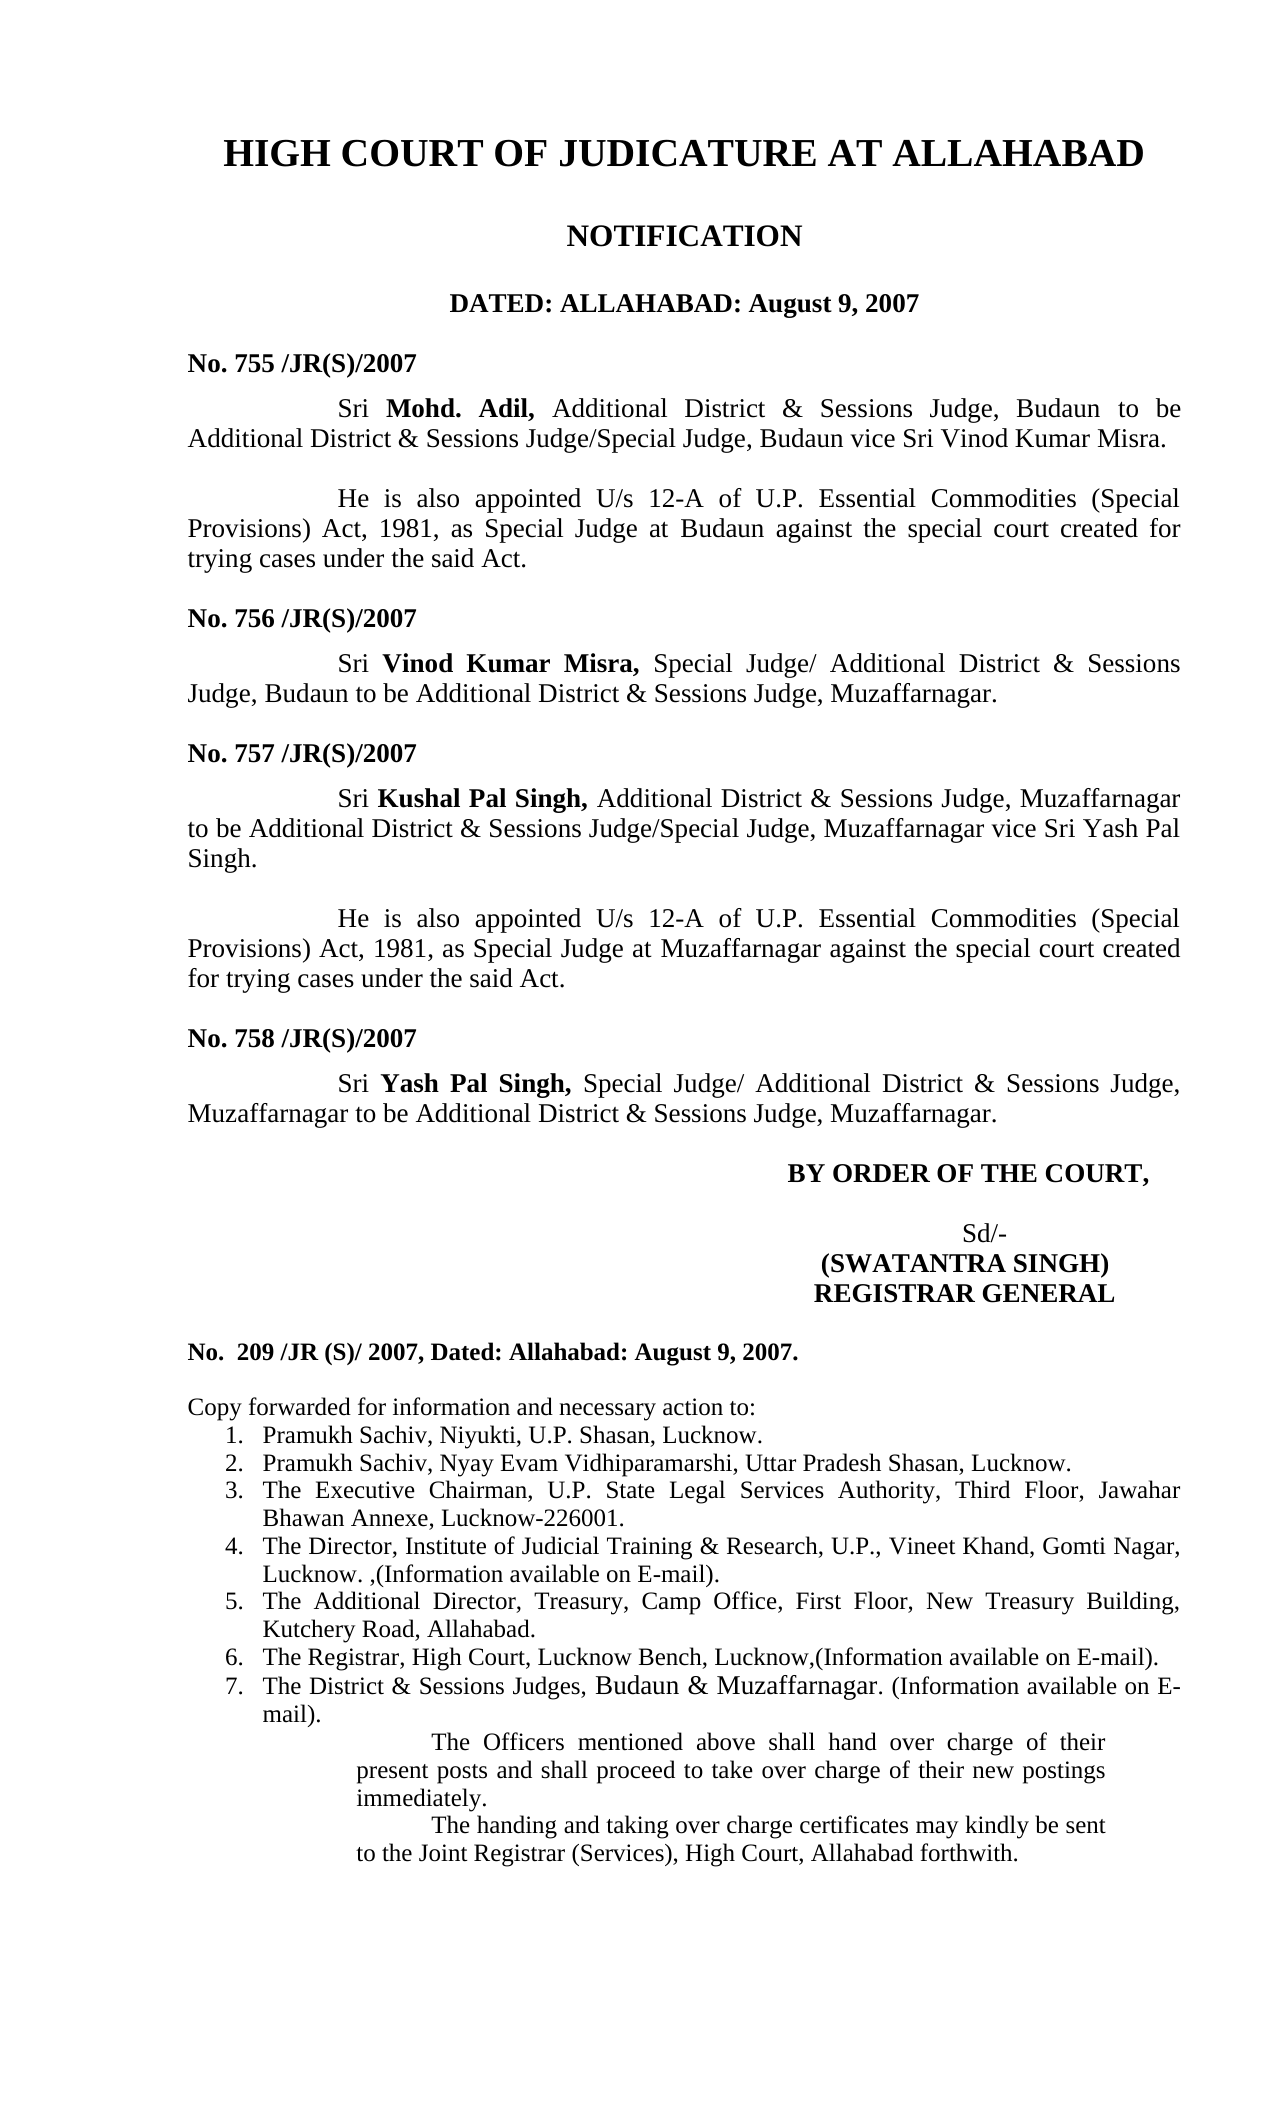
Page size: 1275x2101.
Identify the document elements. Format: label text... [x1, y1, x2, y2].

subtitle No. 756 /JR(S)/2007 [187, 603, 1181, 633]
subtitle No. 758 /JR(S)/2007 [187, 1023, 1181, 1053]
text REGISTRAR GENERAL [637, 1278, 1181, 1308]
subtitle NOTIFICATION [187, 219, 1181, 253]
text (SWATANTRA SINGH) [187, 1248, 1183, 1278]
text Sri Yash Pal Singh, Special Judge/ Additional District & Sessions Judge, Muzaffarnagar to be Additional District & Sessions Judge, Muzaffarnagar. [187, 1068, 1181, 1128]
text Sri Vinod Kumar Misra, Special Judge/ Additional District & Sessions Judge, Budaun to be Additional District & Sessions Judge, Muzaffarnagar. [187, 648, 1181, 708]
list Pramukh Sachiv, Nyay Evam Vidhiparamarshi, Uttar Pradesh Shasan, Lucknow. [225, 1449, 1181, 1477]
text He is also appointed U/s 12-A of U.P. Essential Commodities (Special Provisions) Act, 1981, as Special Judge at Muzaffarnagar against the special court created for trying cases under the said Act. [187, 903, 1181, 993]
text HIGH COURT OF JUDICATURE AT ALLAHABAD [187, 131, 1181, 175]
text No. 209 /JR (S)/ 2007, Dated: Allahabad: August 9, 2007. [187, 1338, 1181, 1366]
text The handing and taking over charge certificates may kindly be sent to the Joint Registrar (Services), High Court, Allahabad forthwith. [319, 1811, 1106, 1867]
list The District & Sessions Judges, Budaun & Muzaffarnagar. (Information available on E-mail). [225, 1671, 1181, 1728]
list The Director, Institute of Judicial Training & Research, U.P., Vineet Khand, Gomti Nagar, Lucknow. ,(Information available on E-mail). [225, 1532, 1181, 1587]
text Sd/- [712, 1218, 1181, 1248]
subtitle No. 755 /JR(S)/2007 [187, 348, 1181, 378]
text Sri Mohd. Adil, Additional District & Sessions Judge, Budaun to be Additional District & Sessions Judge/Special Judge, Budaun vice Sri Vinod Kumar Misra. [187, 393, 1181, 453]
subtitle DATED: ALLAHABAD: August 9, 2007 [187, 288, 1181, 318]
list The Executive Chairman, U.P. State Legal Services Authority, Third Floor, Jawahar Bhawan Annexe, Lucknow-226001. [225, 1477, 1181, 1532]
list The Additional Director, Treasury, Camp Office, First Floor, New Treasury Building, Kutchery Road, Allahabad. [225, 1587, 1181, 1643]
list The Registrar, High Court, Lucknow Bench, Lucknow,(Information available on E-mail). [225, 1643, 1181, 1671]
subtitle No. 757 /JR(S)/2007 [187, 738, 1181, 768]
text He is also appointed U/s 12-A of U.P. Essential Commodities (Special Provisions) Act, 1981, as Special Judge at Budaun against the special court created for trying cases under the said Act. [187, 483, 1181, 573]
text BY ORDER OF THE COURT, [787, 1158, 1181, 1188]
text Sri Kushal Pal Singh, Additional District & Sessions Judge, Muzaffarnagar to be Additional District & Sessions Judge/Special Judge, Muzaffarnagar vice Sri Yash Pal Singh. [187, 783, 1181, 873]
text Copy forwarded for information and necessary action to: [187, 1393, 1181, 1421]
text The Officers mentioned above shall hand over charge of their present posts and shall proceed to take over charge of their new postings immediately. [319, 1728, 1106, 1811]
list Pramukh Sachiv, Niyukti, U.P. Shasan, Lucknow. [225, 1421, 1181, 1449]
